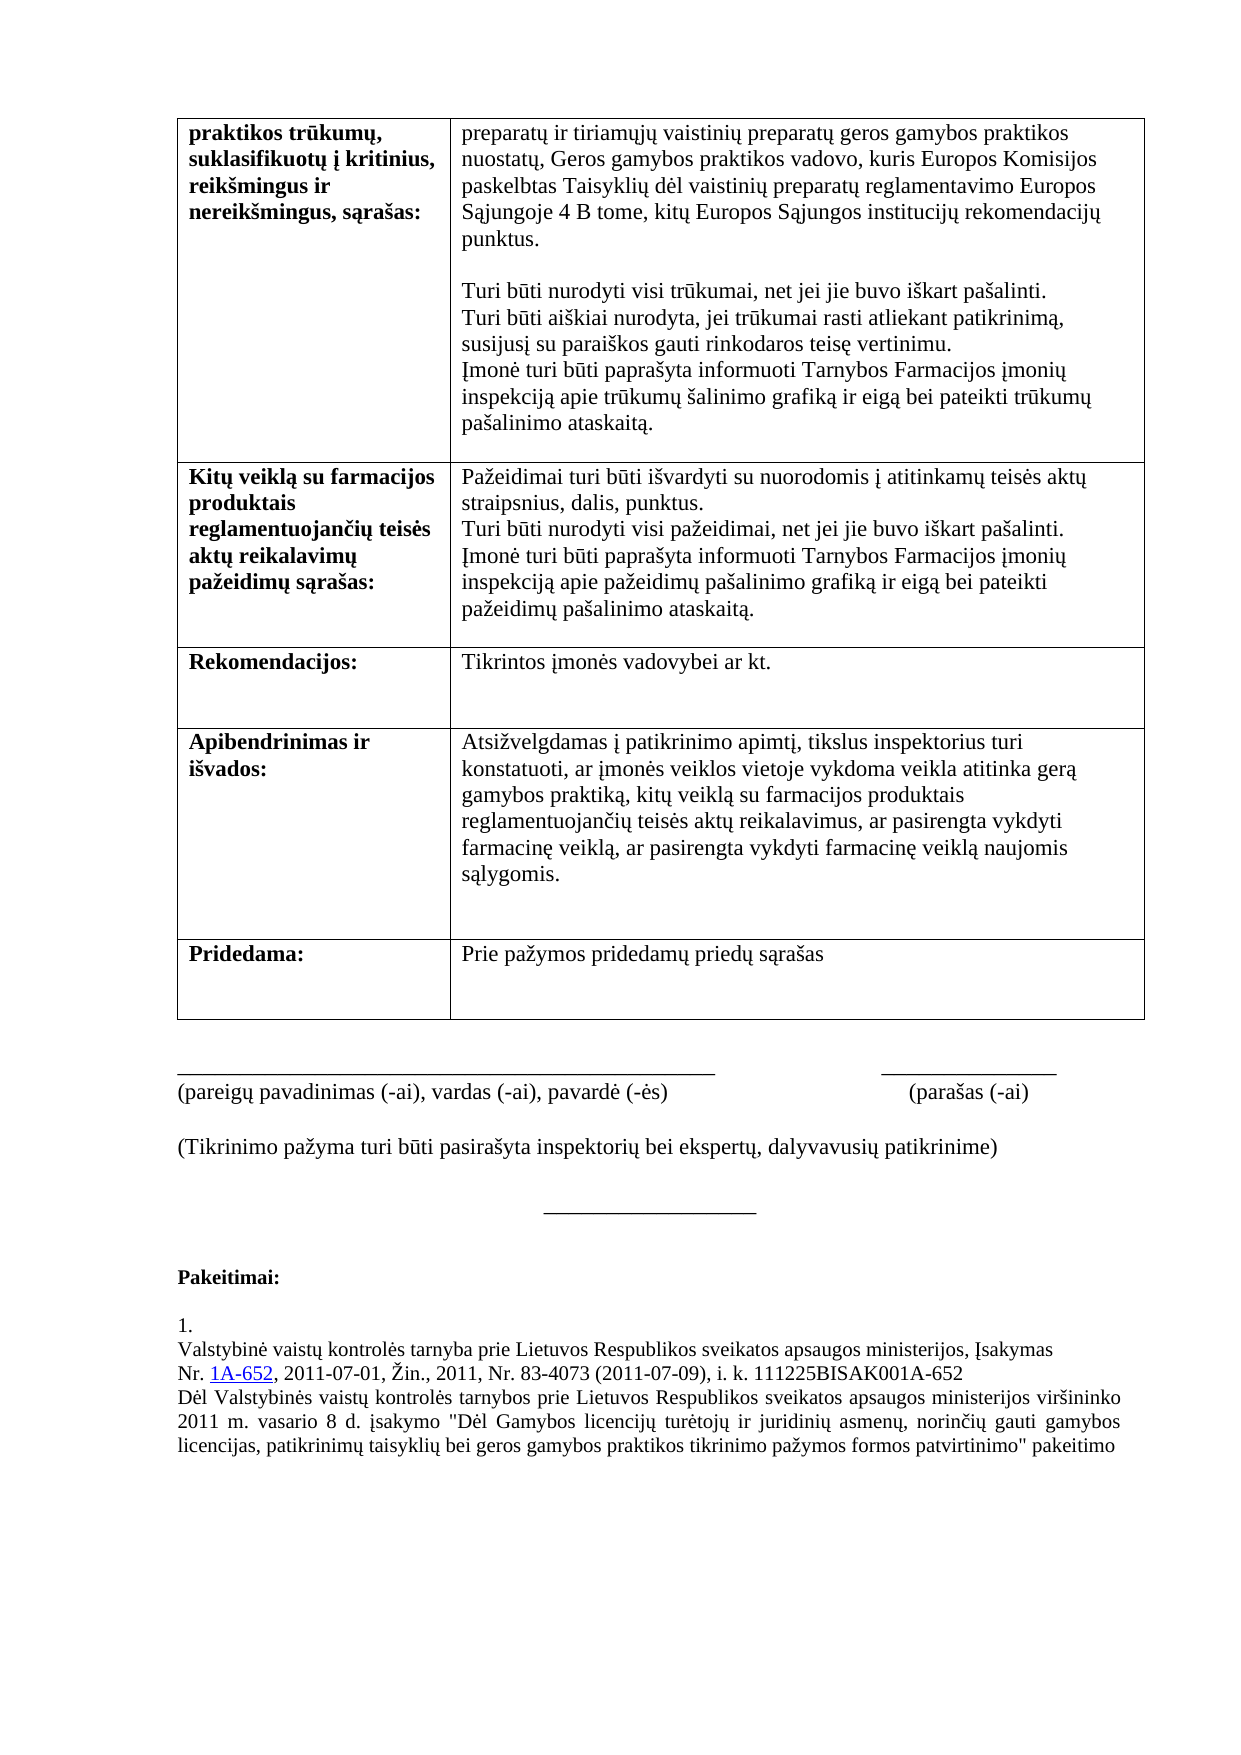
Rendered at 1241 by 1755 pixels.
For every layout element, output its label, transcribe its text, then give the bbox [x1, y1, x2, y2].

table_cell Pridedama: [178, 940, 450, 1019]
table_cell Trūkumai turi būti išvardyti su atitinkamomis nuorodomis į Vaistinių preparatų ir tiriamųjų vaistinių preparatų geros gamybos praktikos nuostatų, Geros gamybos praktikos vadovo, kuris Europos Komisijos paskelbtas Taisyklių dėl vaistinių preparatų reglamentavimo Europos Sąjungoje 4 B tome, kitų Europos Sąjungos institucijų rekomendacijų punktus. Turi būti nurodyti visi trūkumai, net jei jie buvo iškart pašalinti. Turi būti aiškiai nurodyta, jei trūkumai rasti atliekant patikrinimą, susijusį su paraiškos gauti rinkodaros teisę vertinimu. Įmonė turi būti paprašyta informuoti Tarnybos Farmacijos įmonių inspekciją apie trūkumų šalinimo grafiką ir eigą bei pateikti trūkumų pašalinimo ataskaitą. [451, 119, 1144, 462]
text (Tikrinimo pažyma turi būti pasirašyta inspektorių bei ekspertų, dalyvavusių patikrinime) [177, 1133, 1122, 1159]
text Nr. 1A-652, 2011-07-01, Žin., 2011, Nr. 83-4073 (2011-07-09), i. k. 111225BISAK001A-652 [177, 1361, 1122, 1385]
table_cell Atsižvelgdamas į patikrinimo apimtį, tikslus inspektorius turi konstatuoti, ar įmonės veiklos vietoje vykdoma veikla atitinka gerą gamybos praktiką, kitų veiklą su farmacijos produktais reglamentuojančių teisės aktų reikalavimus, ar pasirengta vykdyti farmacinę veiklą, ar pasirengta vykdyti farmacinę veiklą naujomis sąlygomis. [451, 729, 1144, 939]
text (pareigų pavadinimas (-ai), vardas (-ai), pavardė (-ės) (parašas (-ai) [177, 1078, 1122, 1104]
table_cell Rekomendacijos: [178, 648, 450, 727]
table_cell Apibendrinimas ir išvados: [178, 729, 450, 939]
table_cell Kitų veiklą su farmacijos produktais reglamentuojančių teisės aktų reikalavimų pažeidimų sąrašas: [178, 463, 450, 647]
text Pakeitimai: [177, 1265, 1122, 1289]
text Dėl Valstybinės vaistų kontrolės tarnybos prie Lietuvos Respublikos sveikatos apsaugos ministerijos viršininko 2011 m. vasario 8 d. įsakymo "Dėl Gamybos licencijų turėtojų ir juridinių asmenų, norinčių gauti gamybos licencijas, patikrinimų taisyklių bei geros gamybos praktikos tikrinimo pažymos formos patvirtinimo" pakeitimo [177, 1385, 1122, 1457]
text Valstybinė vaistų kontrolės tarnyba prie Lietuvos Respublikos sveikatos apsaugos ministerijos, Įsakymas [177, 1337, 1122, 1361]
table_cell Prie pažymos pridedamų priedų sąrašas [451, 940, 1144, 1019]
table_cell Pažeidimai turi būti išvardyti su nuorodomis į atitinkamų teisės aktų straipsnius, dalis, punktus. Turi būti nurodyti visi pažeidimai, net jei jie buvo iškart pašalinti. Įmonė turi būti paprašyta informuoti Tarnybos Farmacijos įmonių inspekciją apie pažeidimų pašalinimo grafiką ir eigą bei pateikti pažeidimų pašalinimo ataskaitą. [451, 463, 1144, 647]
table_cell praktikos trūkumų, suklasifikuotų į kritinius, reikšmingus ir nereikšmingus, sąrašas: [178, 119, 450, 462]
table_cell Tikrintos įmonės vadovybei ar kt. [451, 648, 1144, 727]
text ___________________________________________ ______________ [177, 1049, 1122, 1078]
text _________________ [177, 1188, 1122, 1217]
text 1. [177, 1313, 1122, 1337]
